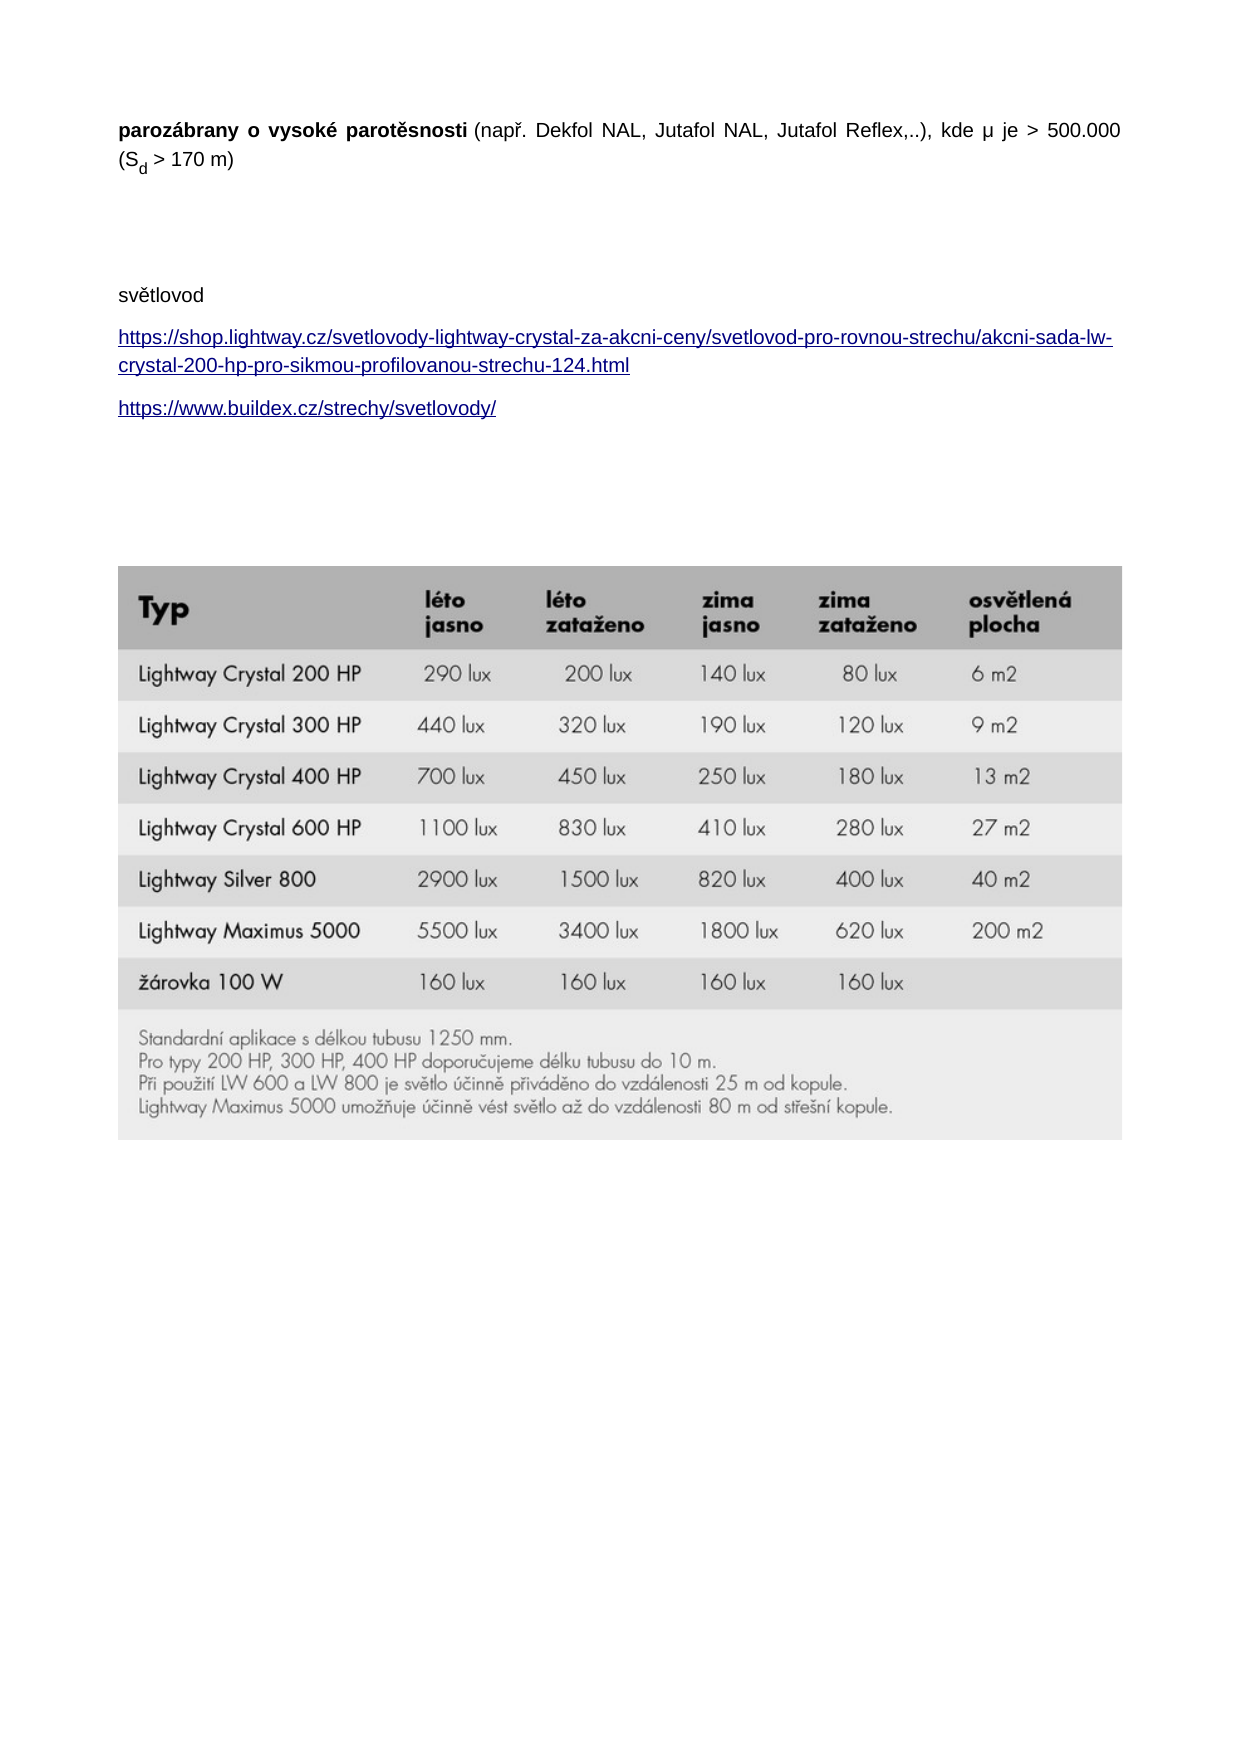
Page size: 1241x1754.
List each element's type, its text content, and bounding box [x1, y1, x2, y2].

text světlovod [118, 283, 1122, 306]
text parozábrany o vysoké parotěsnosti (např. Dekfol NAL, Jutafol NAL, Jutafol Reflex,..), kde μ je > 500.000 (Sd > 170 m) [118, 118, 1122, 177]
text https://www.buildex.cz/strechy/svetlovody/ [118, 396, 1122, 419]
text https://shop.lightway.cz/svetlovody-lightway-crystal-za-akcni-ceny/svetlovod-pro-rovnou-strechu/akcni-sada-lw-crystal-200-hp-pro-sikmou-profilovanou-strechu-124.html [118, 326, 1122, 377]
picture [118, 566, 1123, 1140]
